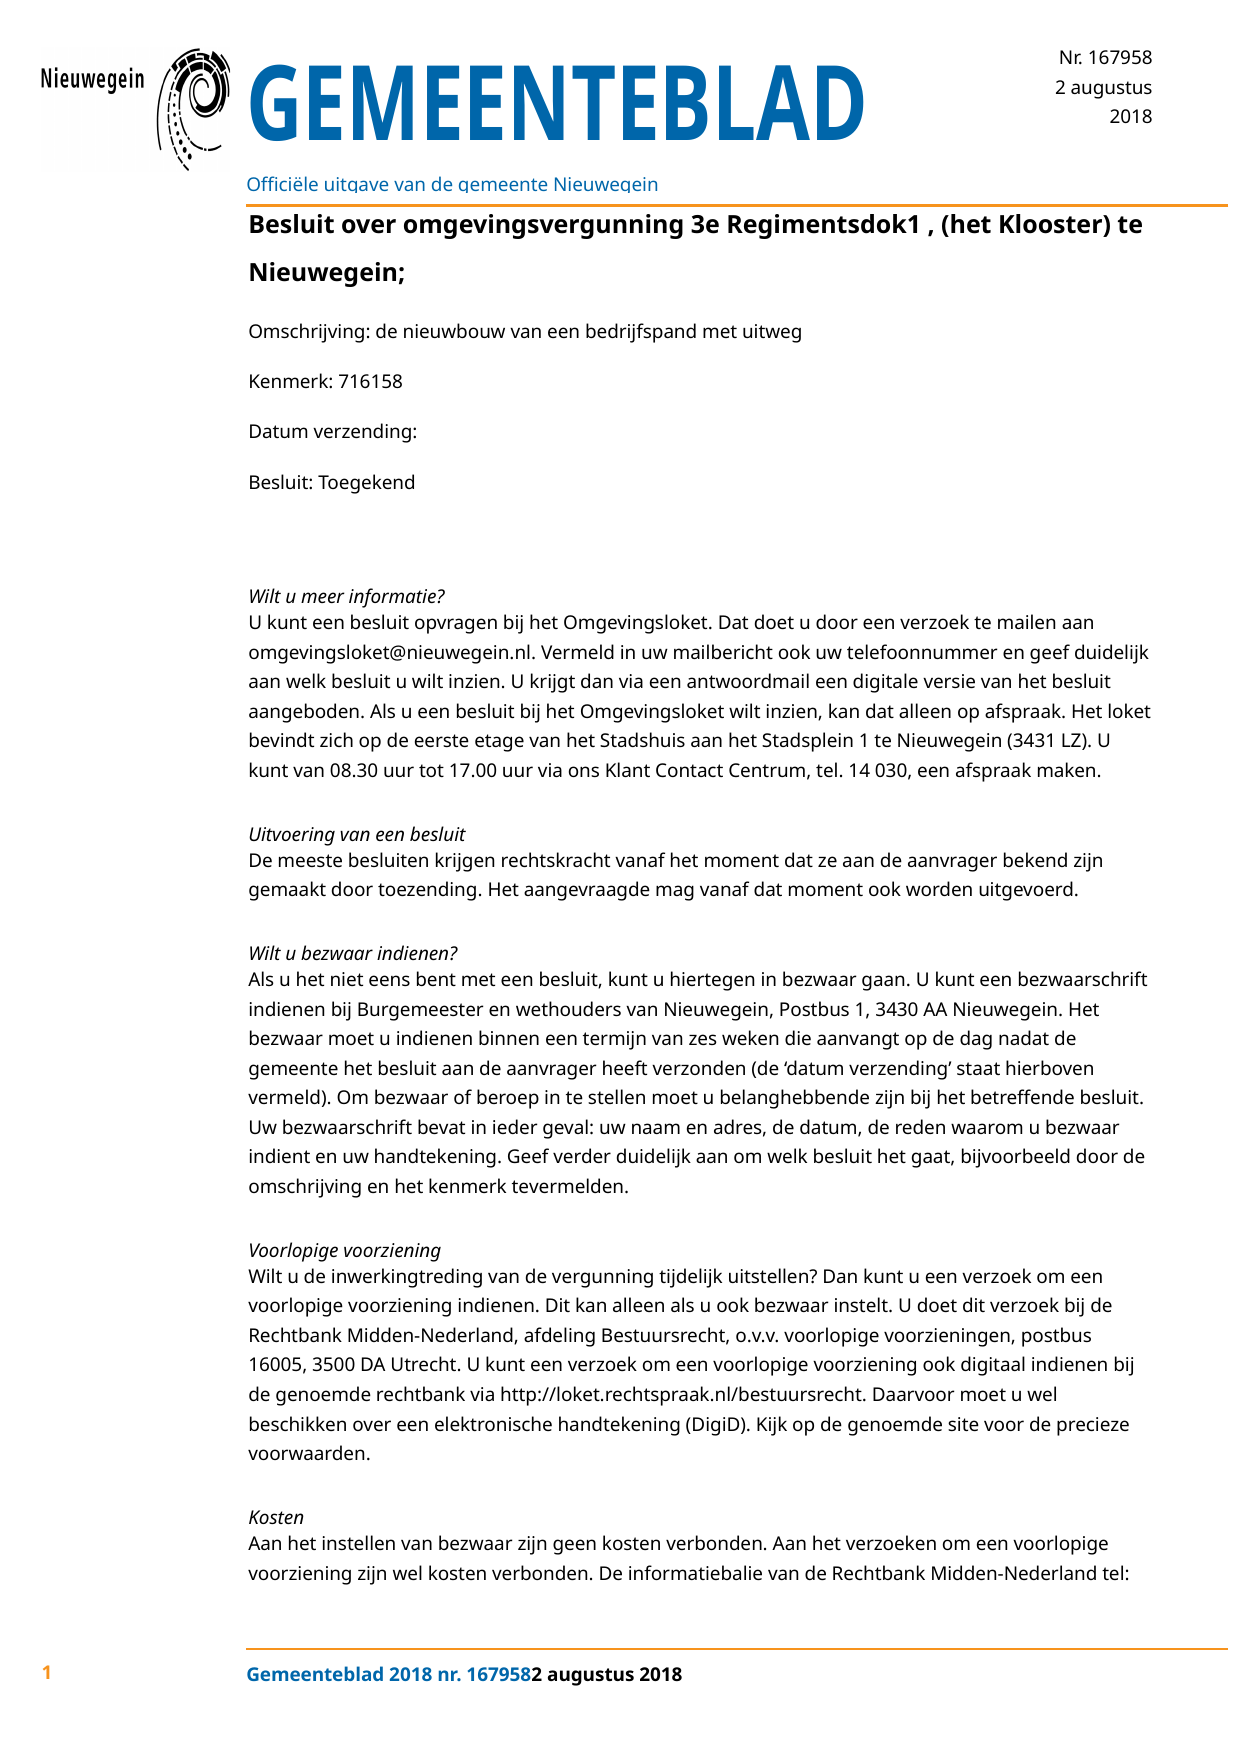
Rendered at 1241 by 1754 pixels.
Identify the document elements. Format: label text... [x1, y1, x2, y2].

text Wilt u bezwaar indienen? [248, 940, 1152, 966]
picture [41, 47, 231, 172]
text De meeste besluiten krijgen rechtskracht vanaf het moment dat ze aan de aanvrager bekend zijn gemaakt door toezending. Het aangevraagde mag vanaf dat moment ook worden uitgevoerd. [248, 847, 1152, 902]
text Kenmerk: 716158 [248, 368, 1152, 394]
text Datum verzending: [248, 419, 1152, 444]
text U kunt een besluit opvragen bij het Omgevingsloket. Dat doet u door een verzoek te mailen aan omgevingsloket@nieuwegein.nl. Vermeld in uw mailbericht ook uw telefoonnummer en geef duidelijk aan welk besluit u wilt inzien. U krijgt dan via een antwoordmail een digitale versie van het besluit aangeboden. Als u een besluit bij het Omgevingsloket wilt inzien, kan dat alleen op afspraak. Het loket bevindt zich op de eerste etage van het Stadshuis aan het Stadsplein 1 te Nieuwegein (3431 LZ). U kunt van 08.30 uur tot 17.00 uur via ons Klant Contact Centrum, tel. 14 030, een afspraak maken. [248, 609, 1152, 783]
text Wilt u meer informatie? [248, 583, 1152, 609]
text Voorlopige voorziening [248, 1237, 1152, 1263]
text Besluit: Toegekend [248, 469, 1152, 495]
text Wilt u de inwerkingtreding van de vergunning tijdelijk uitstellen? Dan kunt u een verzoek om een voorlopige voorziening indienen. Dit kan alleen als u ook bezwaar instelt. U doet dit verzoek bij de Rechtbank Midden-Nederland, afdeling Bestuursrecht, o.v.v. voorlopige voorzieningen, postbus 16005, 3500 DA Utrecht. U kunt een verzoek om een voorlopige voorziening ook digitaal indienen bij de genoemde rechtbank via http://loket.rechtspraak.nl/bestuursrecht. Daarvoor moet u wel beschikken over een elektronische handtekening (DigiD). Kijk op de genoemde site voor de precieze voorwaarden. [248, 1263, 1152, 1466]
text Uitvoering van een besluit [248, 821, 1152, 847]
text Omschrijving: de nieuwbouw van een bedrijfspand met uitweg [248, 318, 1152, 344]
text Aan het instellen van bezwaar zijn geen kosten verbonden. Aan het verzoeken om een voorlopige voorziening zijn wel kosten verbonden. De informatiebalie van de Rechtbank Midden-Nederland tel: [248, 1530, 1152, 1585]
text Kosten [248, 1504, 1152, 1530]
text Als u het niet eens bent met een besluit, kunt u hiertegen in bezwaar gaan. U kunt een bezwaarschrift indienen bij Burgemeester en wethouders van Nieuwegein, Postbus 1, 3430 AA Nieuwegein. Het bezwaar moet u indienen binnen een termijn van zes weken die aanvangt op de dag nadat de gemeente het besluit aan de aanvrager heeft verzonden (de ‘datum verzending’ staat hierboven vermeld). Om bezwaar of beroep in te stellen moet u belanghebbende zijn bij het betreffende besluit. Uw bezwaarschrift bevat in ieder geval: uw naam en adres, de datum, de reden waarom u bezwaar indient en uw handtekening. Geef verder duidelijk aan om welk besluit het gaat, bijvoorbeeld door de omschrijving en het kenmerk tevermelden. [248, 966, 1152, 1199]
text Besluit over omgevingsvergunning 3e Regimentsdok1 , (het Klooster) te Nieuwegein; [248, 207, 1152, 288]
